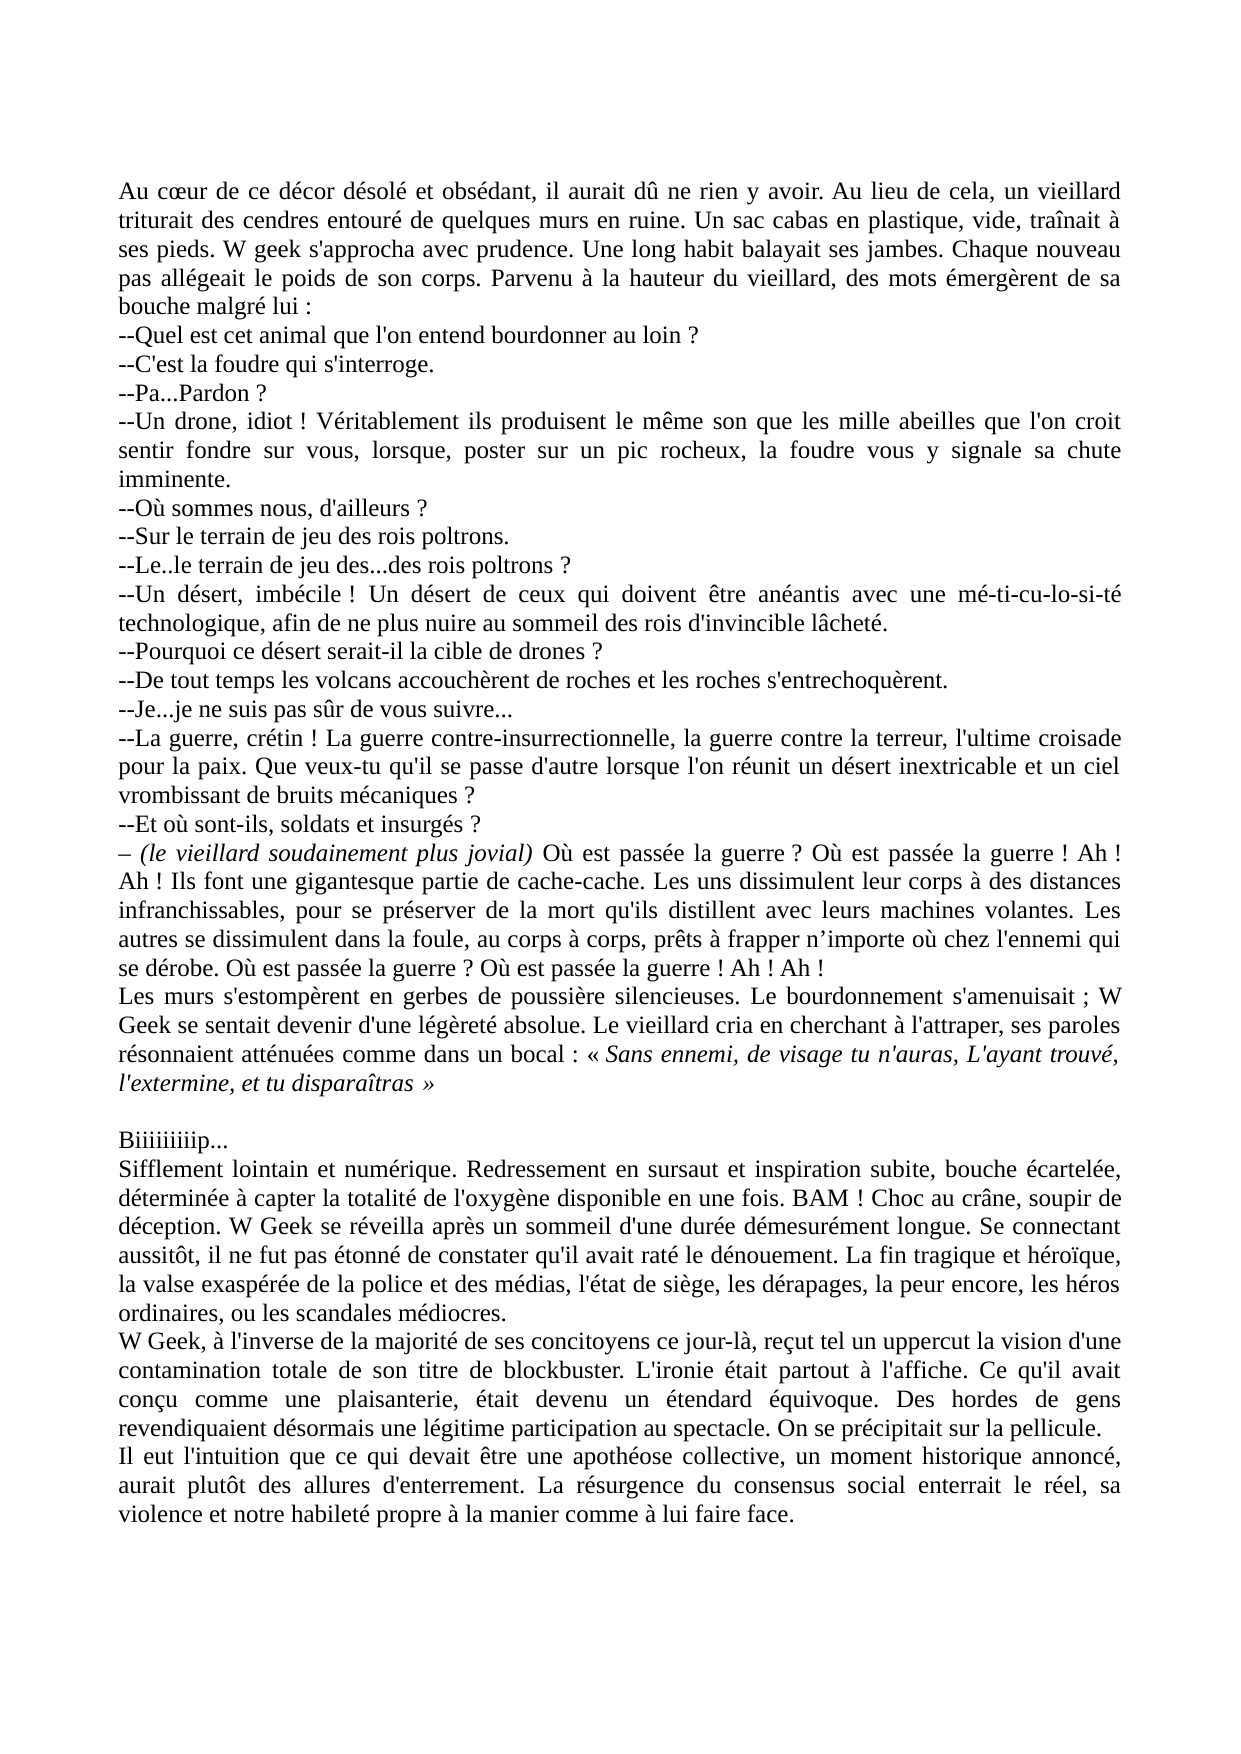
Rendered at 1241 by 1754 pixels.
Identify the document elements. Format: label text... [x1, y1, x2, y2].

text Au cœur de ce décor désolé et obsédant, il aurait dû ne rien y avoir. Au lieu de cela, un vieillard triturait des cendres entouré de quelques murs en ruine. Un sac cabas en plastique, vide, traînait à ses pieds. W geek s'approcha avec prudence. Une long habit balayait ses jambes. Chaque nouveau pas allégeait le poids de son corps. Parvenu à la hauteur du vieillard, des mots émergèrent de sa bouche malgré lui : [118, 176, 1122, 320]
text --Un drone, idiot ! Véritablement ils produisent le même son que les mille abeilles que l'on croit sentir fondre sur vous, lorsque, poster sur un pic rocheux, la foudre vous y signale sa chute imminente. [118, 406, 1122, 493]
text --Sur le terrain de jeu des rois poltrons. [118, 521, 1122, 550]
text --C'est la foudre qui s'interroge. [118, 349, 1122, 378]
text --Pourquoi ce désert serait-il la cible de drones ? [118, 636, 1122, 665]
text --De tout temps les volcans accouchèrent de roches et les roches s'entrechoquèrent. [118, 665, 1122, 694]
text Biiiiiiiiip... [118, 1125, 1122, 1154]
text W Geek, à l'inverse de la majorité de ses concitoyens ce jour-là, reçut tel un uppercut la vision d'une contamination totale de son titre de blockbuster. L'ironie était partout à l'affiche. Ce qu'il avait conçu comme une plaisanterie, était devenu un étendard équivoque. Des hordes de gens revendiquaient désormais une légitime participation au spectacle. On se précipitait sur la pellicule. [118, 1326, 1122, 1441]
text Les murs s'estompèrent en gerbes de poussière silencieuses. Le bourdonnement s'amenuisait ; W Geek se sentait devenir d'une légèreté absolue. Le vieillard cria en cherchant à l'attraper, ses paroles résonnaient atténuées comme dans un bocal : « Sans ennemi, de visage tu n'auras, L'ayant trouvé, l'extermine, et tu disparaîtras » [118, 981, 1122, 1096]
text --Pa...Pardon ? [118, 378, 1122, 406]
text --La guerre, crétin ! La guerre contre-insurrectionnelle, la guerre contre la terreur, l'ultime croisade pour la paix. Que veux-tu qu'il se passe d'autre lorsque l'on réunit un désert inextricable et un ciel vrombissant de bruits mécaniques ? [118, 723, 1122, 809]
text --Où sommes nous, d'ailleurs ? [118, 493, 1122, 521]
text --Et où sont-ils, soldats et insurgés ? [118, 809, 1122, 838]
text --Un désert, imbécile ! Un désert de ceux qui doivent être anéantis avec une mé-ti-cu-lo-si-té technologique, afin de ne plus nuire au sommeil des rois d'invincible lâcheté. [118, 579, 1122, 636]
text --Le..le terrain de jeu des...des rois poltrons ? [118, 550, 1122, 579]
text --Je...je ne suis pas sûr de vous suivre... [118, 694, 1122, 723]
text --Quel est cet animal que l'on entend bourdonner au loin ? [118, 320, 1122, 349]
text Sifflement lointain et numérique. Redressement en sursaut et inspiration subite, bouche écartelée, déterminée à capter la totalité de l'oxygène disponible en une fois. BAM ! Choc au crâne, soupir de déception. W Geek se réveilla après un sommeil d'une durée démesurément longue. Se connectant aussitôt, il ne fut pas étonné de constater qu'il avait raté le dénouement. La fin tragique et héroïque, la valse exaspérée de la police et des médias, l'état de siège, les dérapages, la peur encore, les héros ordinaires, ou les scandales médiocres. [118, 1154, 1122, 1326]
text – (le vieillard soudainement plus jovial) Où est passée la guerre ? Où est passée la guerre ! Ah ! Ah ! Ils font une gigantesque partie de cache-cache. Les uns dissimulent leur corps à des distances infranchissables, pour se préserver de la mort qu'ils distillent avec leurs machines volantes. Les autres se dissimulent dans la foule, au corps à corps, prêts à frapper n’importe où chez l'ennemi qui se dérobe. Où est passée la guerre ? Où est passée la guerre ! Ah ! Ah ! [118, 838, 1122, 981]
text Il eut l'intuition que ce qui devait être une apothéose collective, un moment historique annoncé, aurait plutôt des allures d'enterrement. La résurgence du consensus social enterrait le réel, sa violence et notre habileté propre à la manier comme à lui faire face. [118, 1441, 1122, 1528]
